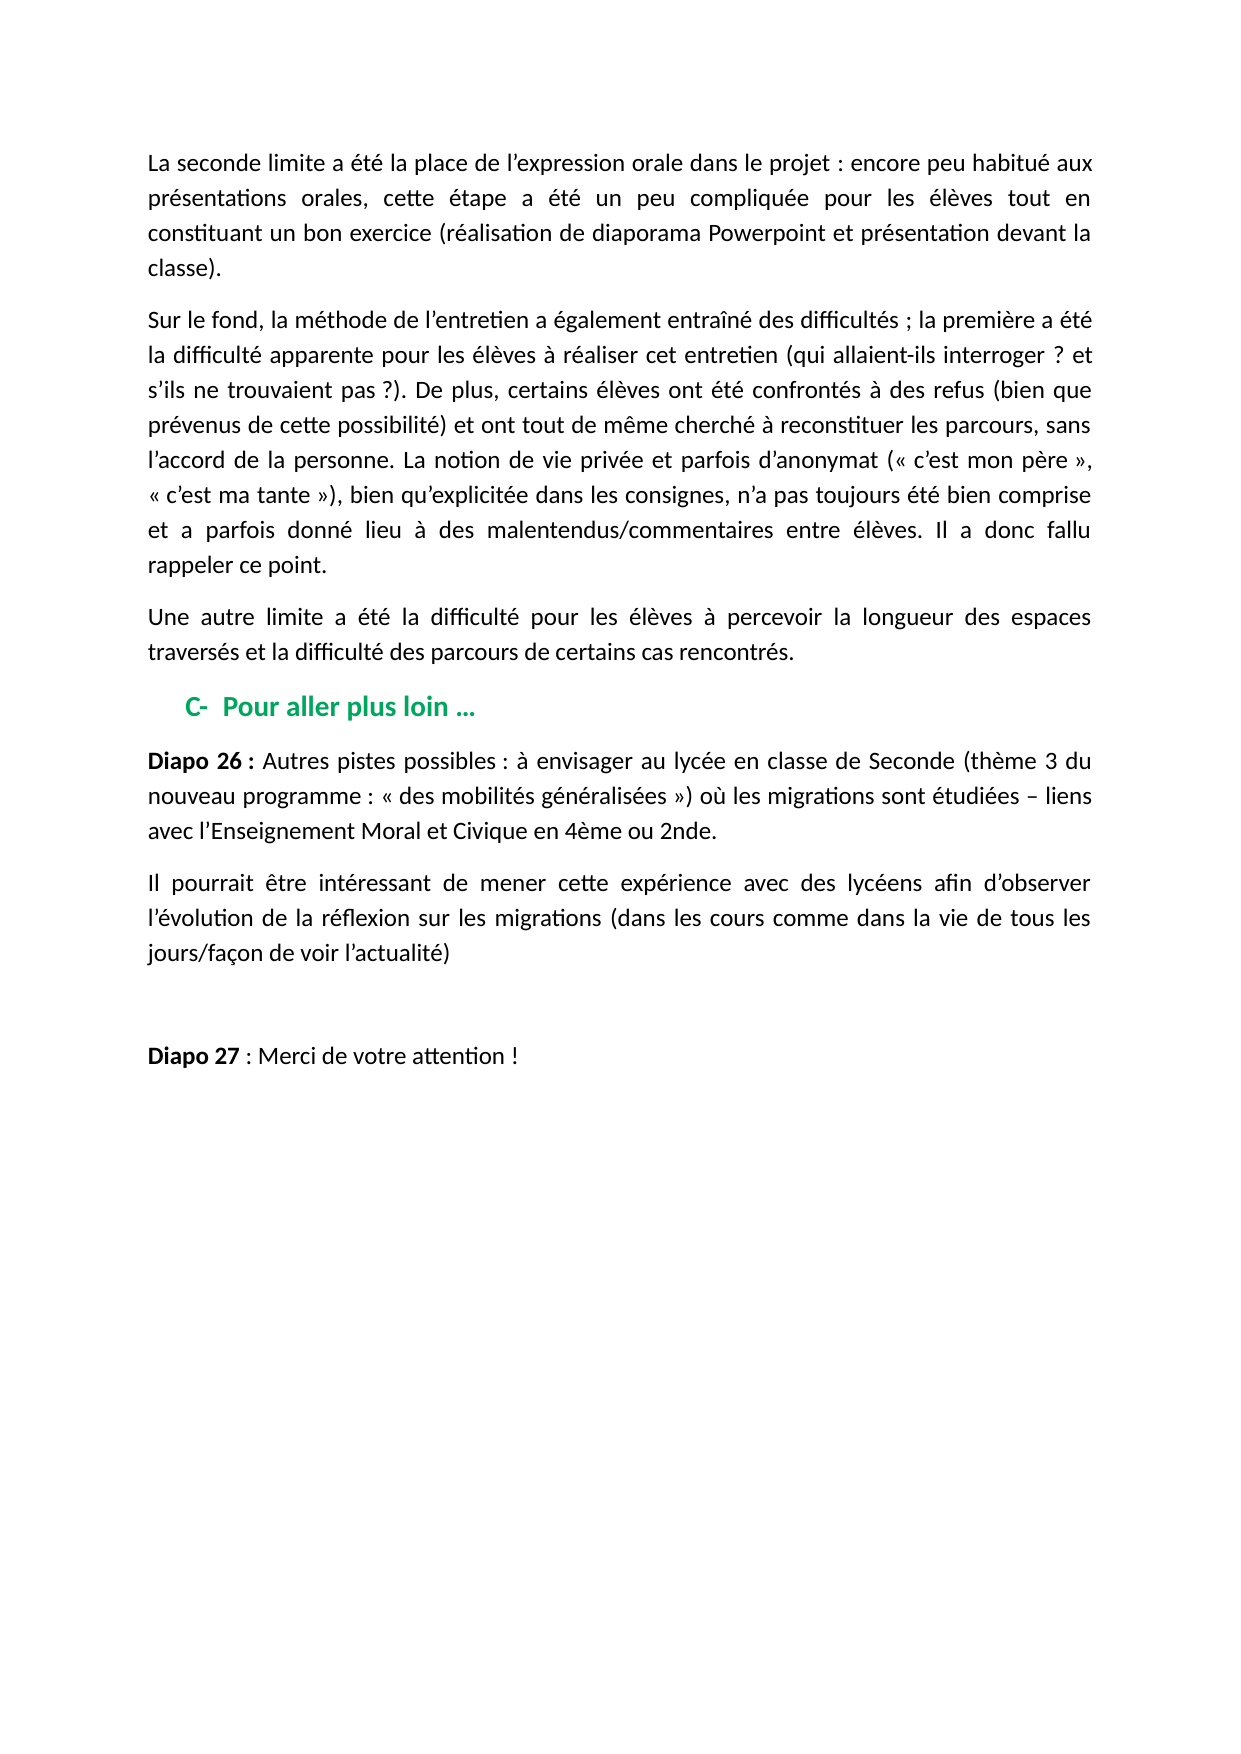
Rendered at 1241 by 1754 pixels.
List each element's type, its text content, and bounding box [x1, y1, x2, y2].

text Diapo 26 : Autres pistes possibles : à envisager au lycée en classe de Seconde (thème 3 du nouveau programme : « des mobilités généralisées ») où les migrations sont étudiées – liens avec l’Enseignement Moral et Civique en 4ème ou 2nde. [148, 745, 1093, 846]
text Diapo 27 : Merci de votre attention ! [148, 1040, 1093, 1071]
text La seconde limite a été la place de l’expression orale dans le projet : encore peu habitué aux présentations orales, cette étape a été un peu compliquée pour les élèves tout en constituant un bon exercice (réalisation de diaporama Powerpoint et présentation devant la classe). [148, 148, 1093, 283]
text Sur le fond, la méthode de l’entretien a également entraîné des difficultés ; la première a été la difficulté apparente pour les élèves à réaliser cet entretien (qui allaient-ils interroger ? et s’ils ne trouvaient pas ?). De plus, certains élèves ont été confrontés à des refus (bien que prévenus de cette possibilité) et ont tout de même cherché à reconstituer les parcours, sans l’accord de la personne. La notion de vie privée et parfois d’anonymat (« c’est mon père », « c’est ma tante »), bien qu’explicitée dans les consignes, n’a pas toujours été bien comprise et a parfois donné lieu à des malentendus/commentaires entre élèves. Il a donc fallu rappeler ce point. [148, 304, 1093, 580]
text Une autre limite a été la difficulté pour les élèves à percevoir la longueur des espaces traversés et la difficulté des parcours de certains cas rencontrés. [148, 601, 1093, 666]
text Il pourrait être intéressant de mener cette expérience avec des lycéens afin d’observer l’évolution de la réflexion sur les migrations (dans les cours comme dans la vie de tous les jours/façon de voir l’actualité) [148, 867, 1093, 967]
list Pour aller plus loin … [185, 688, 1093, 723]
